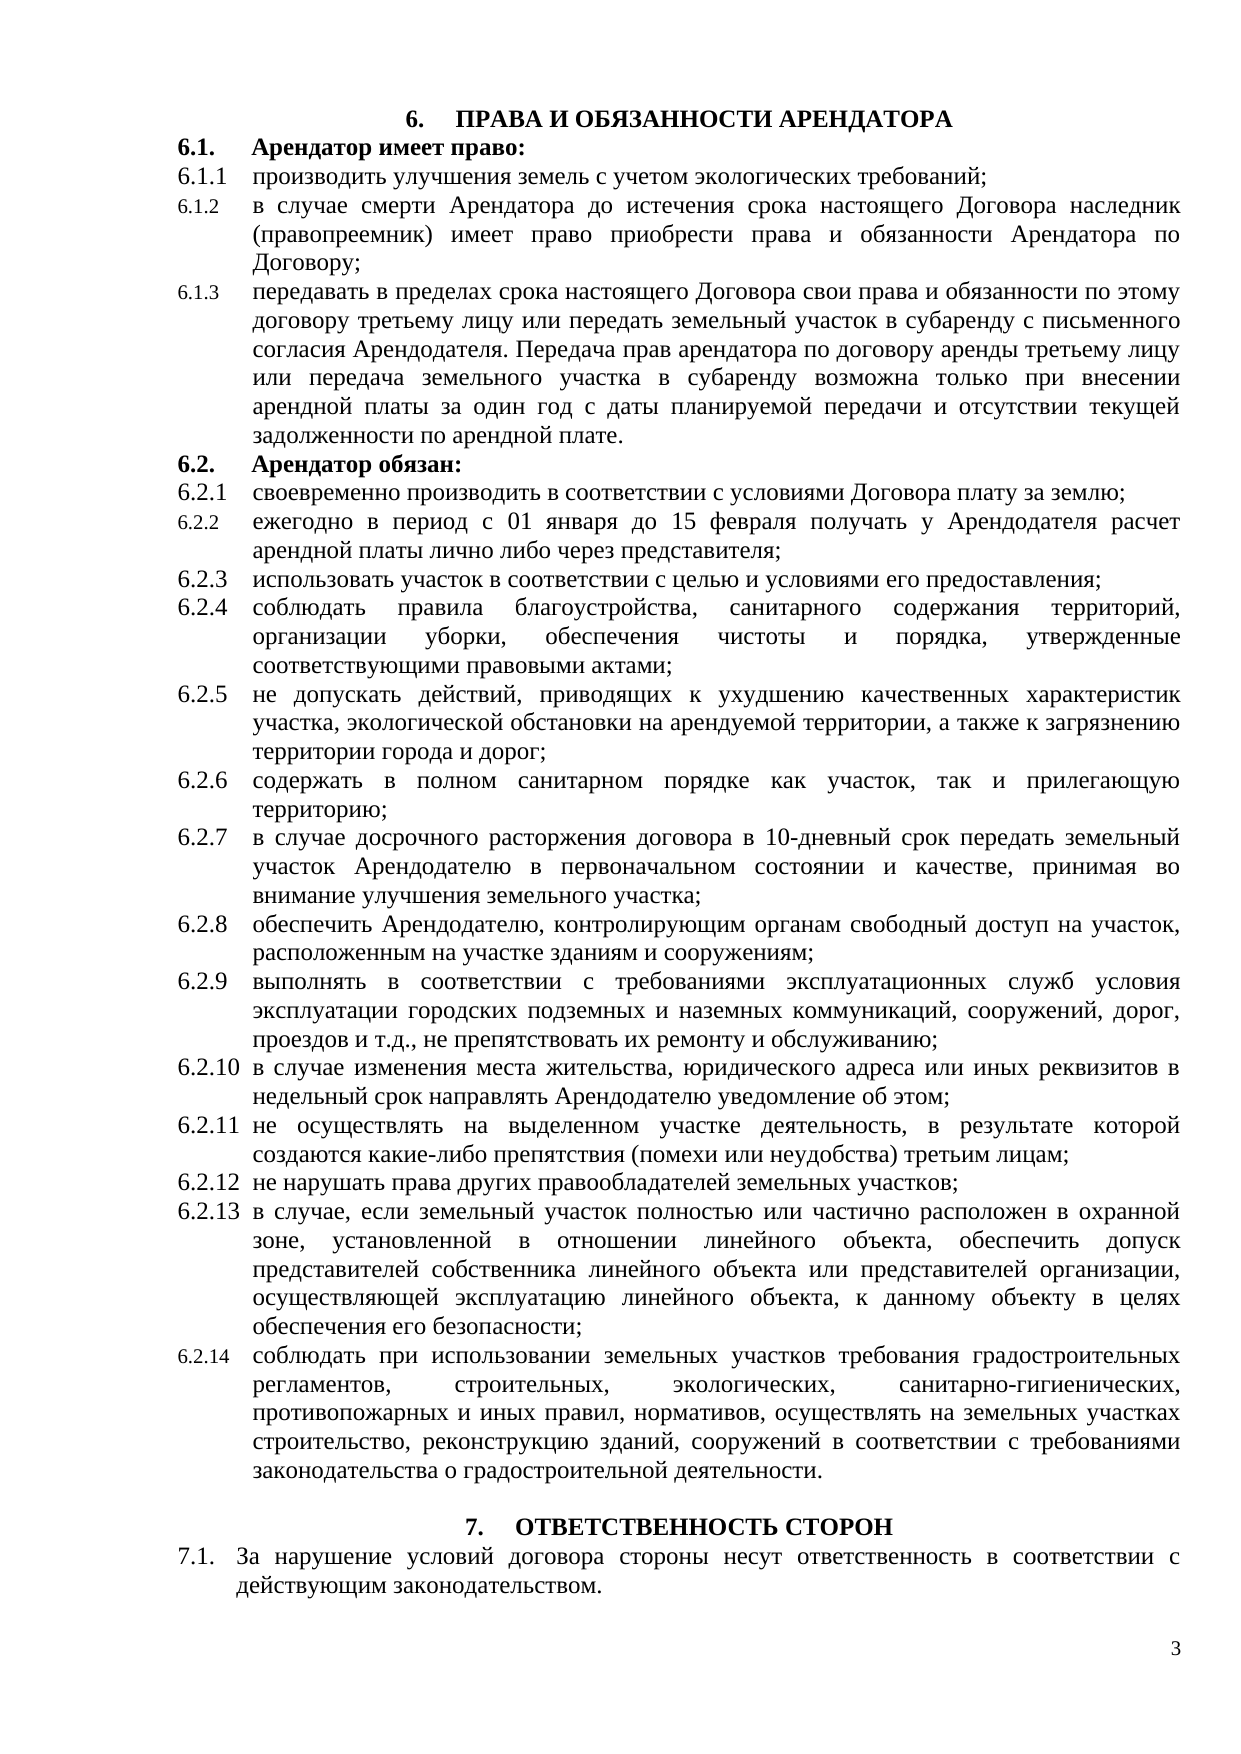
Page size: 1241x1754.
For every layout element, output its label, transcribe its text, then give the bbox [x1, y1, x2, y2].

list соблюдать правила благоустройства, санитарного содержания территорий, организации уборки, обеспечения чистоты и порядка, утвержденные соответствующими правовыми актами; [177, 592, 1181, 679]
text 6.1. Арендатор имеет право: [177, 132, 1181, 161]
list своевременно производить в соответствии с условиями Договора плату за землю; [177, 477, 1181, 506]
list производить улучшения земель с учетом экологических требований; [177, 161, 1181, 190]
list выполнять в соответствии с требованиями эксплуатационных служб условия эксплуатации городских подземных и наземных коммуникаций, сооружений, дорог, проездов и т.д., не препятствовать их ремонту и обслуживанию; [177, 966, 1181, 1052]
list в случае досрочного расторжения договора в 10-дневный срок передать земельный участок Арендодателю в первоначальном состоянии и качестве, принимая во внимание улучшения земельного участка; [177, 822, 1181, 909]
list в случае смерти Арендатора до истечения срока настоящего Договора наследник (правопреемник) имеет право приобрести права и обязанности Арендатора по Договору; [177, 190, 1181, 276]
list соблюдать при использовании земельных участков требования градостроительных регламентов, строительных, экологических, санитарно-гигиенических, противопожарных и иных правил, нормативов, осуществлять на земельных участках строительство, реконструкцию зданий, сооружений в соответствии с требованиями законодательства о градостроительной деятельности. [177, 1340, 1181, 1484]
list не допускать действий, приводящих к ухудшению качественных характеристик участка, экологической обстановки на арендуемой территории, а также к загрязнению территории города и дорог; [177, 679, 1181, 765]
list обеспечить Арендодателю, контролирующим органам свободный доступ на участок, расположенным на участке зданиям и сооружениям; [177, 909, 1181, 966]
list использовать участок в соответствии с целью и условиями его предоставления; [177, 564, 1181, 592]
list содержать в полном санитарном порядке как участок, так и прилегающую территорию; [177, 765, 1181, 822]
list ОТВЕТСТВЕННОСТЬ СТОРОН [177, 1512, 1181, 1541]
list ежегодно в период с 01 января до 15 февраля получать у Арендодателя расчет арендной платы лично либо через представителя; [177, 506, 1181, 564]
list в случае, если земельный участок полностью или частично расположен в охранной зоне, установленной в отношении линейного объекта, обеспечить допуск представителей собственника линейного объекта или представителей организации, осуществляющей эксплуатацию линейного объекта, к данному объекту в целях обеспечения его безопасности; [177, 1196, 1181, 1340]
text 6.2. Арендатор обязан: [177, 449, 1181, 477]
list За нарушение условий договора стороны несут ответственность в соответствии с действующим законодательством. [177, 1541, 1181, 1599]
list ПРАВА И ОБЯЗАННОСТИ АРЕНДАТОРА [177, 104, 1181, 132]
list передавать в пределах срока настоящего Договора свои права и обязанности по этому договору третьему лицу или передать земельный участок в субаренду с письменного согласия Арендодателя. Передача прав арендатора по договору аренды третьему лицу или передача земельного участка в субаренду возможна только при внесении арендной платы за один год с даты планируемой передачи и отсутствии текущей задолженности по арендной плате. [177, 276, 1181, 449]
list в случае изменения места жительства, юридического адреса или иных реквизитов в недельный срок направлять Арендодателю уведомление об этом; [177, 1052, 1181, 1110]
list не нарушать права других правообладателей земельных участков; [177, 1167, 1181, 1196]
list не осуществлять на выделенном участке деятельность, в результате которой создаются какие-либо препятствия (помехи или неудобства) третьим лицам; [177, 1110, 1181, 1167]
